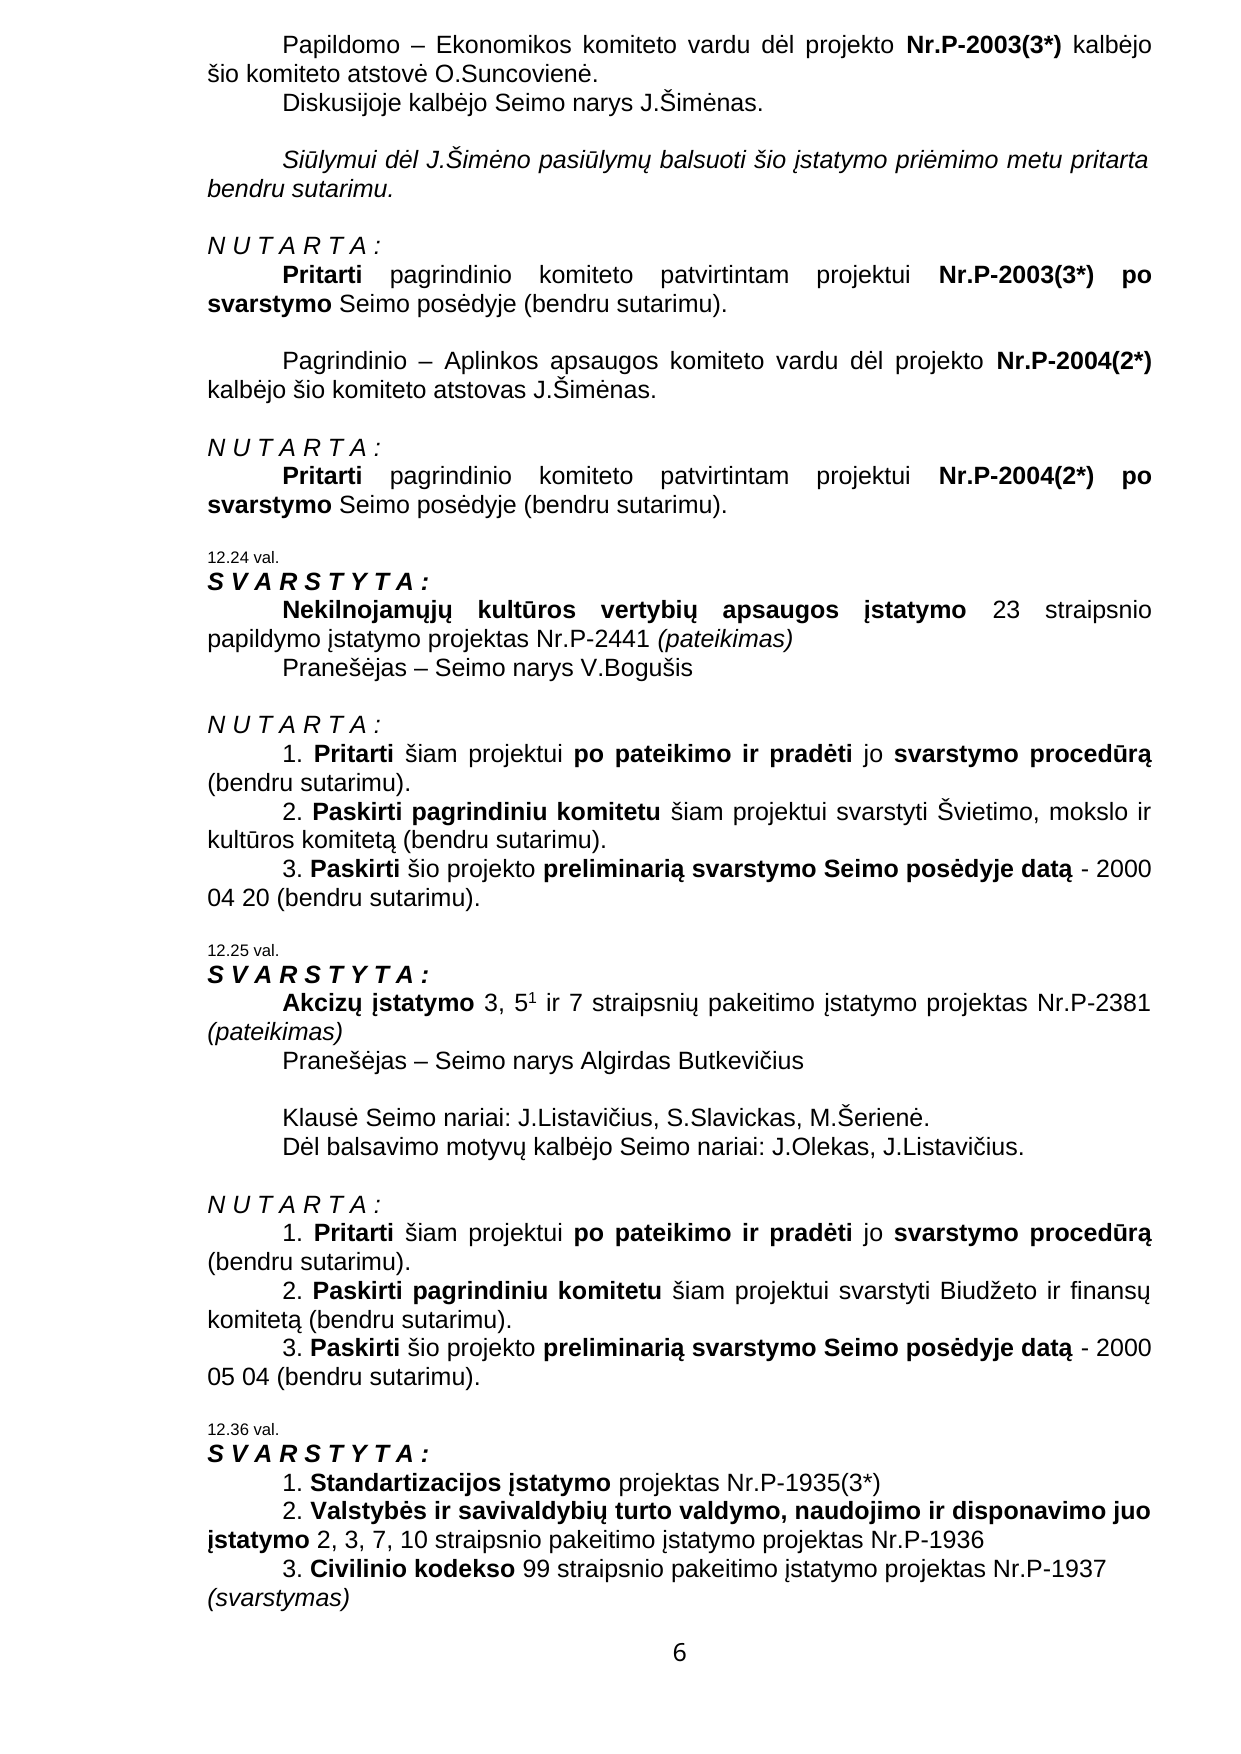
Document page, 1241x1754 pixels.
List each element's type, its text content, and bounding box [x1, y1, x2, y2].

text 1. Pritarti šiam projektui po pateikimo ir pradėti jo svarstymo procedūrą (bendru sutarimu). [207, 1218, 1152, 1276]
text 3. Civilinio kodekso 99 straipsnio pakeitimo įstatymo projektas Nr.P-1937 [207, 1554, 1152, 1582]
text N U T A R T A : [207, 1189, 1152, 1218]
text 2. Paskirti pagrindiniu komitetu šiam projektui svarstyti Švietimo, mokslo ir kultūros komitetą (bendru sutarimu). [207, 797, 1152, 854]
text 12.24 val. [207, 547, 1152, 567]
text 2. Paskirti pagrindiniu komitetu šiam projektui svarstyti Biudžeto ir finansų komitetą (bendru sutarimu). [207, 1276, 1152, 1333]
text 12.36 val. [207, 1419, 1152, 1439]
text 3. Paskirti šio projekto preliminarią svarstymo Seimo posėdyje datą - 2000 04 20 (bendru sutarimu). [207, 854, 1152, 912]
text S V A R S T Y T A : [207, 1439, 1152, 1467]
text Siūlymui dėl J.Šimėno pasiūlymų balsuoti šio įstatymo priėmimo metu pritarta bendru sutarimu. [207, 145, 1152, 202]
text Pagrindinio – Aplinkos apsaugos komiteto vardu dėl projekto Nr.P-2004(2*) kalbėjo šio komiteto atstovas J.Šimėnas. [207, 346, 1152, 404]
text Pranešėjas – Seimo narys Algirdas Butkevičius [207, 1046, 1152, 1074]
text N U T A R T A : [207, 432, 1152, 461]
text S V A R S T Y T A : [207, 959, 1152, 988]
text Pranešėjas – Seimo narys V.Bogušis [207, 653, 1152, 682]
text S V A R S T Y T A : [207, 567, 1152, 595]
text Klausė Seimo nariai: J.Listavičius, S.Slavickas, M.Šerienė. [207, 1103, 1152, 1132]
text 1. Standartizacijos įstatymo projektas Nr.P-1935(3*) [207, 1467, 1152, 1496]
text Akcizų įstatymo 3, 51 ir 7 straipsnių pakeitimo įstatymo projektas Nr.P-2381 (pateikimas) [207, 988, 1152, 1046]
text N U T A R T A : [207, 710, 1152, 739]
text Dėl balsavimo motyvų kalbėjo Seimo nariai: J.Olekas, J.Listavičius. [207, 1132, 1152, 1161]
text 2. Valstybės ir savivaldybių turto valdymo, naudojimo ir disponavimo juo įstatymo 2, 3, 7, 10 straipsnio pakeitimo įstatymo projektas Nr.P-1936 [207, 1496, 1152, 1554]
text Nekilnojamųjų kultūros vertybių apsaugos įstatymo 23 straipsnio papildymo įstatymo projektas Nr.P-2441 (pateikimas) [207, 595, 1152, 653]
text Pritarti pagrindinio komiteto patvirtintam projektui Nr.P-2004(2*) po svarstymo Seimo posėdyje (bendru sutarimu). [207, 461, 1152, 519]
text Diskusijoje kalbėjo Seimo narys J.Šimėnas. [207, 87, 1152, 116]
text Pritarti pagrindinio komiteto patvirtintam projektui Nr.P-2003(3*) po svarstymo Seimo posėdyje (bendru sutarimu). [207, 260, 1152, 317]
text 3. Paskirti šio projekto preliminarią svarstymo Seimo posėdyje datą - 2000 05 04 (bendru sutarimu). [207, 1333, 1152, 1391]
text Papildomo – Ekonomikos komiteto vardu dėl projekto Nr.P-2003(3*) kalbėjo šio komiteto atstovė O.Suncovienė. [207, 30, 1152, 87]
text 12.25 val. [207, 940, 1152, 959]
text 1. Pritarti šiam projektui po pateikimo ir pradėti jo svarstymo procedūrą (bendru sutarimu). [207, 739, 1152, 797]
text (svarstymas) [207, 1582, 1152, 1611]
text N U T A R T A : [207, 231, 1152, 260]
